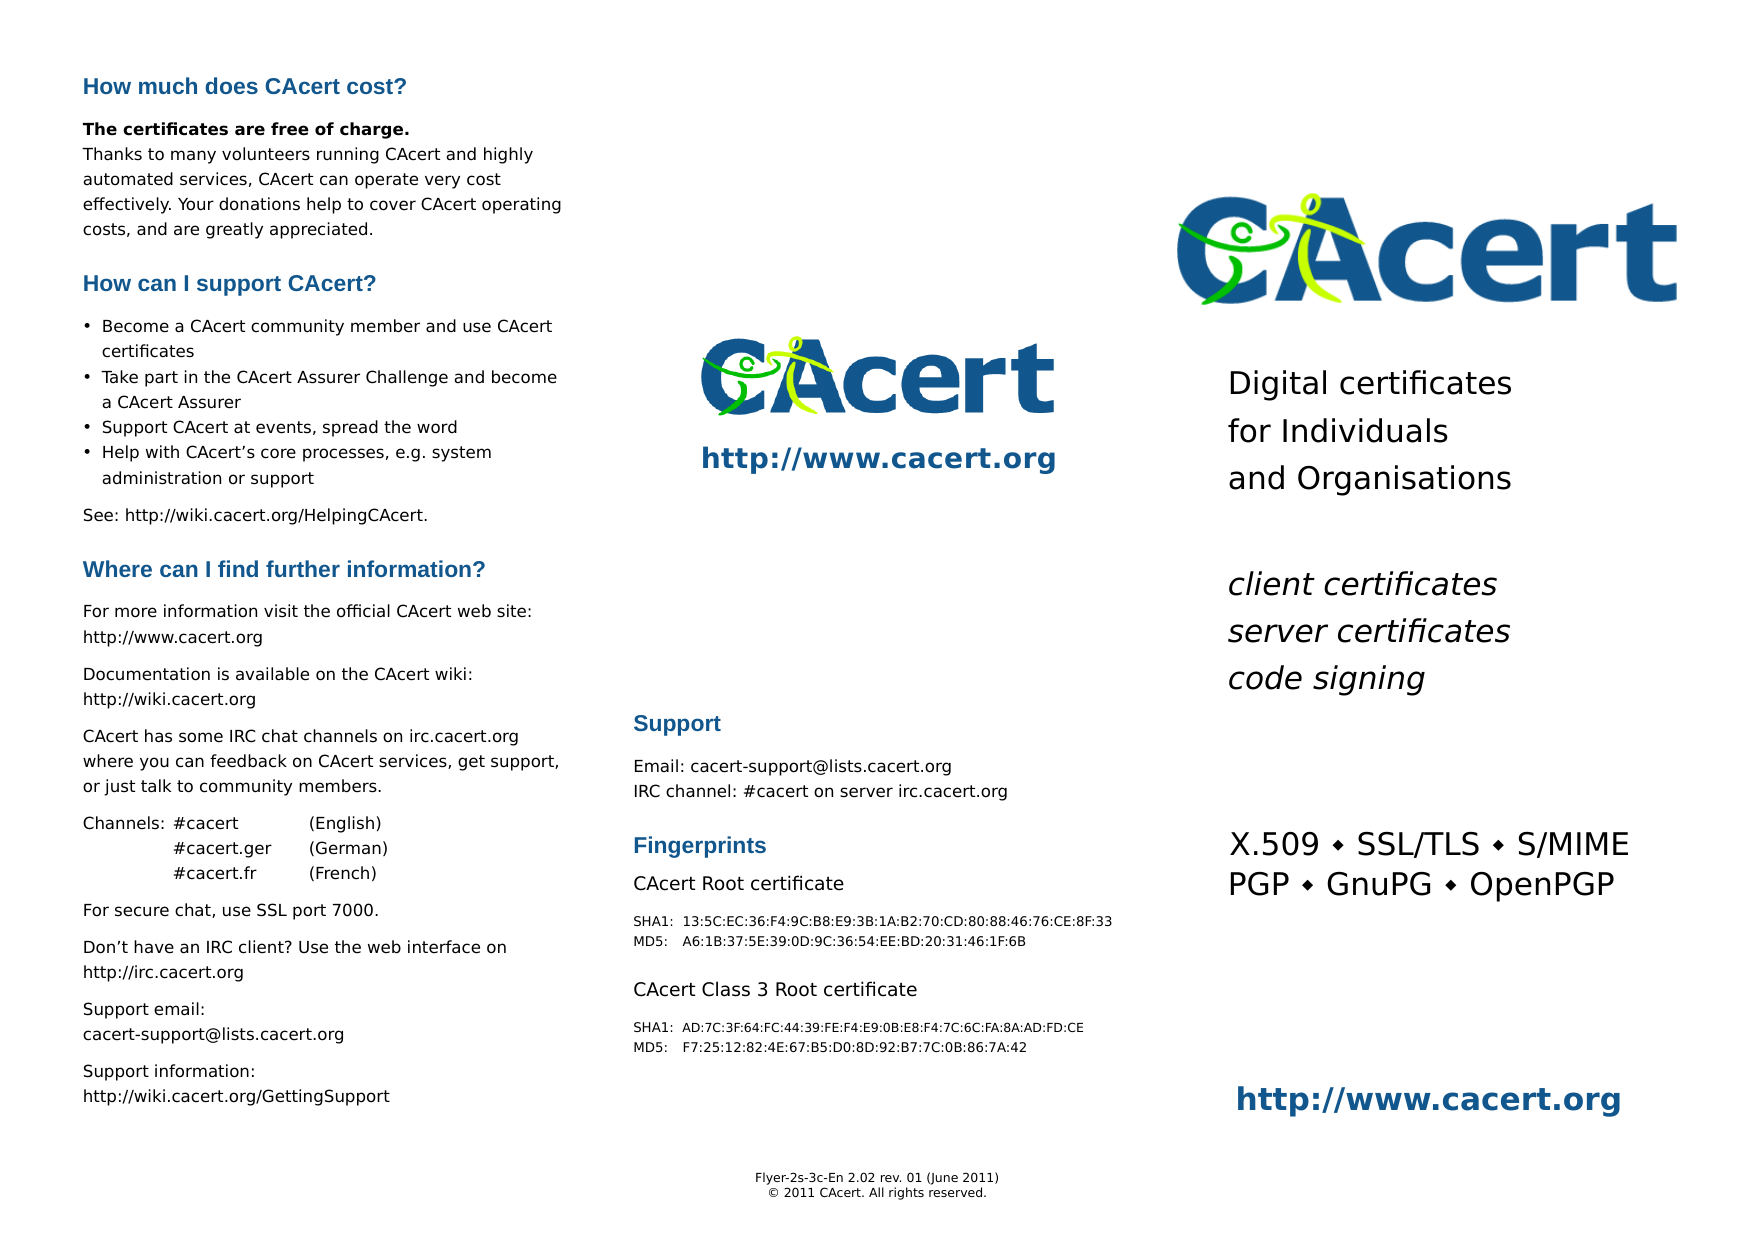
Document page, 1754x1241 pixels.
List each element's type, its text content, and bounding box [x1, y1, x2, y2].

text Email: cacert-support@lists.cacert.org [633, 757, 1121, 776]
picture [1176, 191, 1679, 306]
text http://www.cacert.org [701, 442, 1061, 475]
subtitle How can I support CAcert? [83, 270, 573, 297]
text client certificates [1229, 566, 1649, 603]
text SHA1: AD:7C:3F:64:FC:44:39:FE:F4:E9:0B:E8:F4:7C:6C:FA:8A:AD:FD:CE MD5: F7:25:12:82:4E:67:B5:D0:8D:92:B7:7C:0B:86:7A:42 [633, 1020, 1121, 1056]
subtitle Support [633, 710, 1121, 736]
text For more information visit the official CAcert web site: http://www.cacert.org [83, 602, 573, 647]
text Thanks to many volunteers running CAcert and highly automated services, CAcert can operate very cost effectively. Your donations help to cover CAcert operating costs, and are greatly appreciated. [83, 145, 573, 240]
text IRC channel: #cacert on server irc.cacert.org [633, 782, 1121, 801]
text http://www.cacert.org [1226, 1081, 1632, 1117]
text X.509  SSL/TLS  S/MIME [1229, 826, 1649, 862]
text Flyer-2s-3c-En 2.02 rev. 01 (June 2011) © 2011 CAcert. All rights reserved. [633, 1171, 1121, 1200]
text SHA1: 13:5C:EC:36:F4:9C:B8:E9:3B:1A:B2:70:CD:80:88:46:76:CE:8F:33 MD5: A6:1B:37:5E:39:0D:9C:36:54:EE:BD:20:31:46:1F:6B [633, 914, 1121, 950]
picture [700, 334, 1055, 416]
list Become a CAcert community member and use CAcert certificates [84, 317, 573, 362]
text #cacert.fr (French) [83, 864, 573, 883]
text http://wiki.cacert.org/GettingSupport [83, 1087, 573, 1107]
subtitle CAcert has some IRC chat channels on irc.cacert.org where you can feedback on CAcert services, get support, or just talk to community members. [83, 727, 573, 796]
list Take part in the CAcert Assurer Challenge and become a CAcert Assurer [84, 367, 573, 412]
text code signing [1229, 661, 1649, 697]
subtitle Channels: #cacert (English) [83, 814, 573, 833]
subtitle Fingerprints [633, 832, 1121, 858]
subtitle How much does CAcert cost? [83, 73, 573, 99]
subtitle Don’t have an IRC client? Use the web interface on http://irc.cacert.org [83, 938, 573, 982]
subtitle CAcert Root certificate [633, 873, 1121, 895]
text server certificates [1229, 613, 1649, 650]
subtitle CAcert Class 3 Root certificate [633, 979, 1121, 1001]
text PGP  GnuPG  OpenPGP [1229, 866, 1649, 902]
text Digital certificates for Individuals and Organisations [1229, 366, 1649, 496]
subtitle Support email: cacert-support@lists.cacert.org [83, 1000, 573, 1044]
subtitle Where can I find further information? [83, 556, 573, 582]
text #cacert.ger (German) [83, 839, 573, 858]
list Support CAcert at events, spread the word [84, 418, 573, 437]
subtitle See: http://wiki.cacert.org/HelpingCAcert. [83, 506, 573, 525]
subtitle For secure chat, use SSL port 7000. [83, 901, 573, 920]
subtitle Support information: [83, 1062, 573, 1081]
subtitle Documentation is available on the CAcert wiki: [83, 664, 573, 684]
list Help with CAcert’s core processes, e.g. system administration or support [84, 443, 573, 488]
text http://wiki.cacert.org [83, 689, 573, 709]
text The certificates are free of charge. [83, 120, 573, 139]
